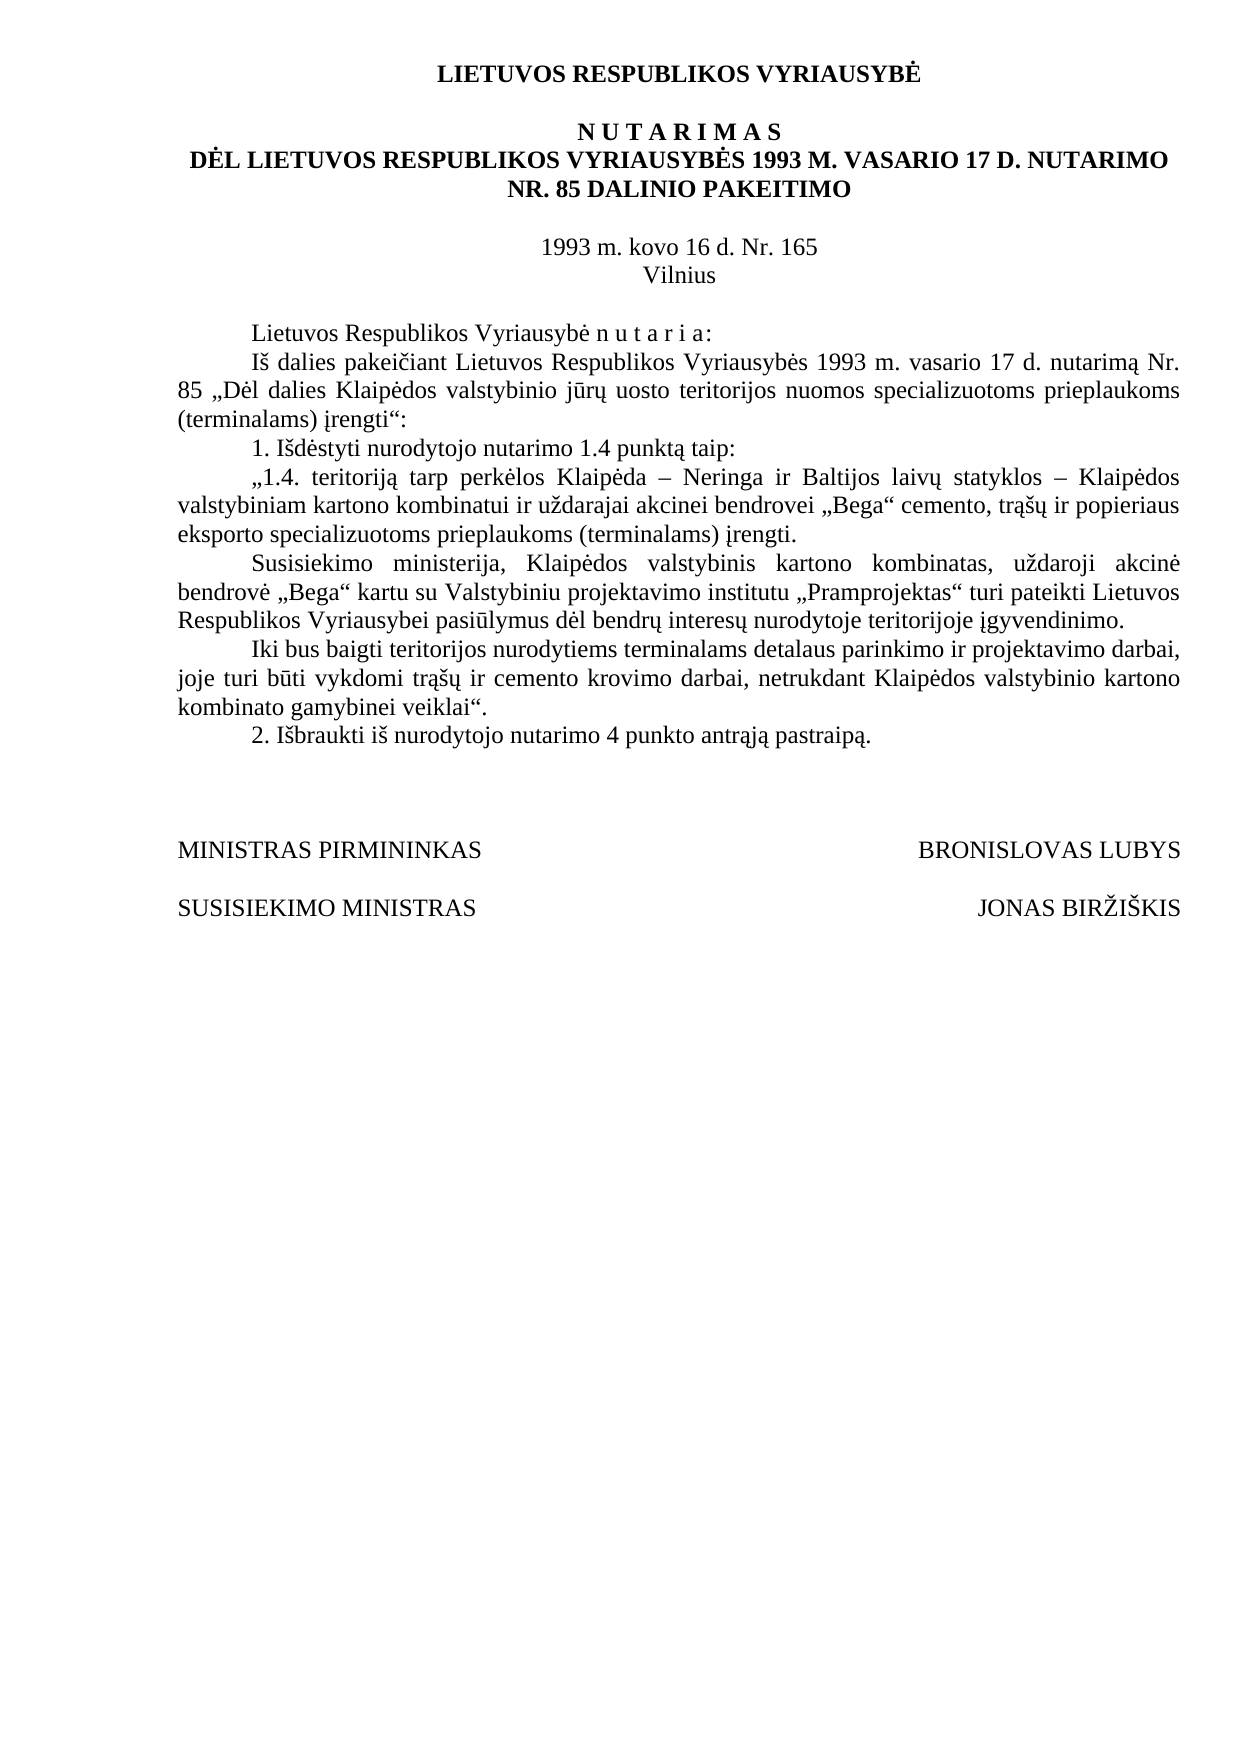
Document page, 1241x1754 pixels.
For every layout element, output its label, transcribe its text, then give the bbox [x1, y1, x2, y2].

text LIETUVOS RESPUBLIKOS VYRIAUSYBĖ [177, 59, 1181, 88]
text Iki bus baigti teritorijos nurodytiems terminalams detalaus parinkimo ir projektavimo darbai, joje turi būti vykdomi trąšų ir cemento krovimo darbai, netrukdant Klaipėdos valstybinio kartono kombinato gamybinei veiklai“. [177, 634, 1181, 720]
text Vilnius [177, 260, 1181, 289]
text 1993 m. kovo 16 d. Nr. 165 [177, 232, 1181, 260]
text DĖL LIETUVOS RESPUBLIKOS VYRIAUSYBĖS 1993 M. VASARIO 17 D. NUTARIMO NR. 85 DALINIO PAKEITIMO [177, 145, 1181, 203]
text „1.4. teritoriją tarp perkėlos Klaipėda – Neringa ir Baltijos laivų statyklos – Klaipėdos valstybiniam kartono kombinatui ir uždarajai akcinei bendrovei „Bega“ cemento, trąšų ir popieriaus eksporto specializuotoms prieplaukoms (terminalams) įrengti. [177, 462, 1181, 548]
text N U T A R I M A S [177, 117, 1181, 145]
text Lietuvos Respublikos Vyriausybė nutaria: [177, 318, 1181, 347]
text MINISTRAS PIRMININKAS BRONISLOVAS LUBYS [177, 835, 1181, 864]
text 2. Išbraukti iš nurodytojo nutarimo 4 punkto antrąją pastraipą. [177, 720, 1181, 749]
text SUSISIEKIMO MINISTRAS JONAS BIRŽIŠKIS [177, 893, 1181, 922]
text Susisiekimo ministerija, Klaipėdos valstybinis kartono kombinatas, uždaroji akcinė bendrovė „Bega“ kartu su Valstybiniu projektavimo institutu „Pramprojektas“ turi pateikti Lietuvos Respublikos Vyriausybei pasiūlymus dėl bendrų interesų nurodytoje teritorijoje įgyvendinimo. [177, 548, 1181, 634]
text 1. Išdėstyti nurodytojo nutarimo 1.4 punktą taip: [177, 433, 1181, 462]
text Iš dalies pakeičiant Lietuvos Respublikos Vyriausybės 1993 m. vasario 17 d. nutarimą Nr. 85 „Dėl dalies Klaipėdos valstybinio jūrų uosto teritorijos nuomos specializuotoms prieplaukoms (terminalams) įrengti“: [177, 347, 1181, 433]
